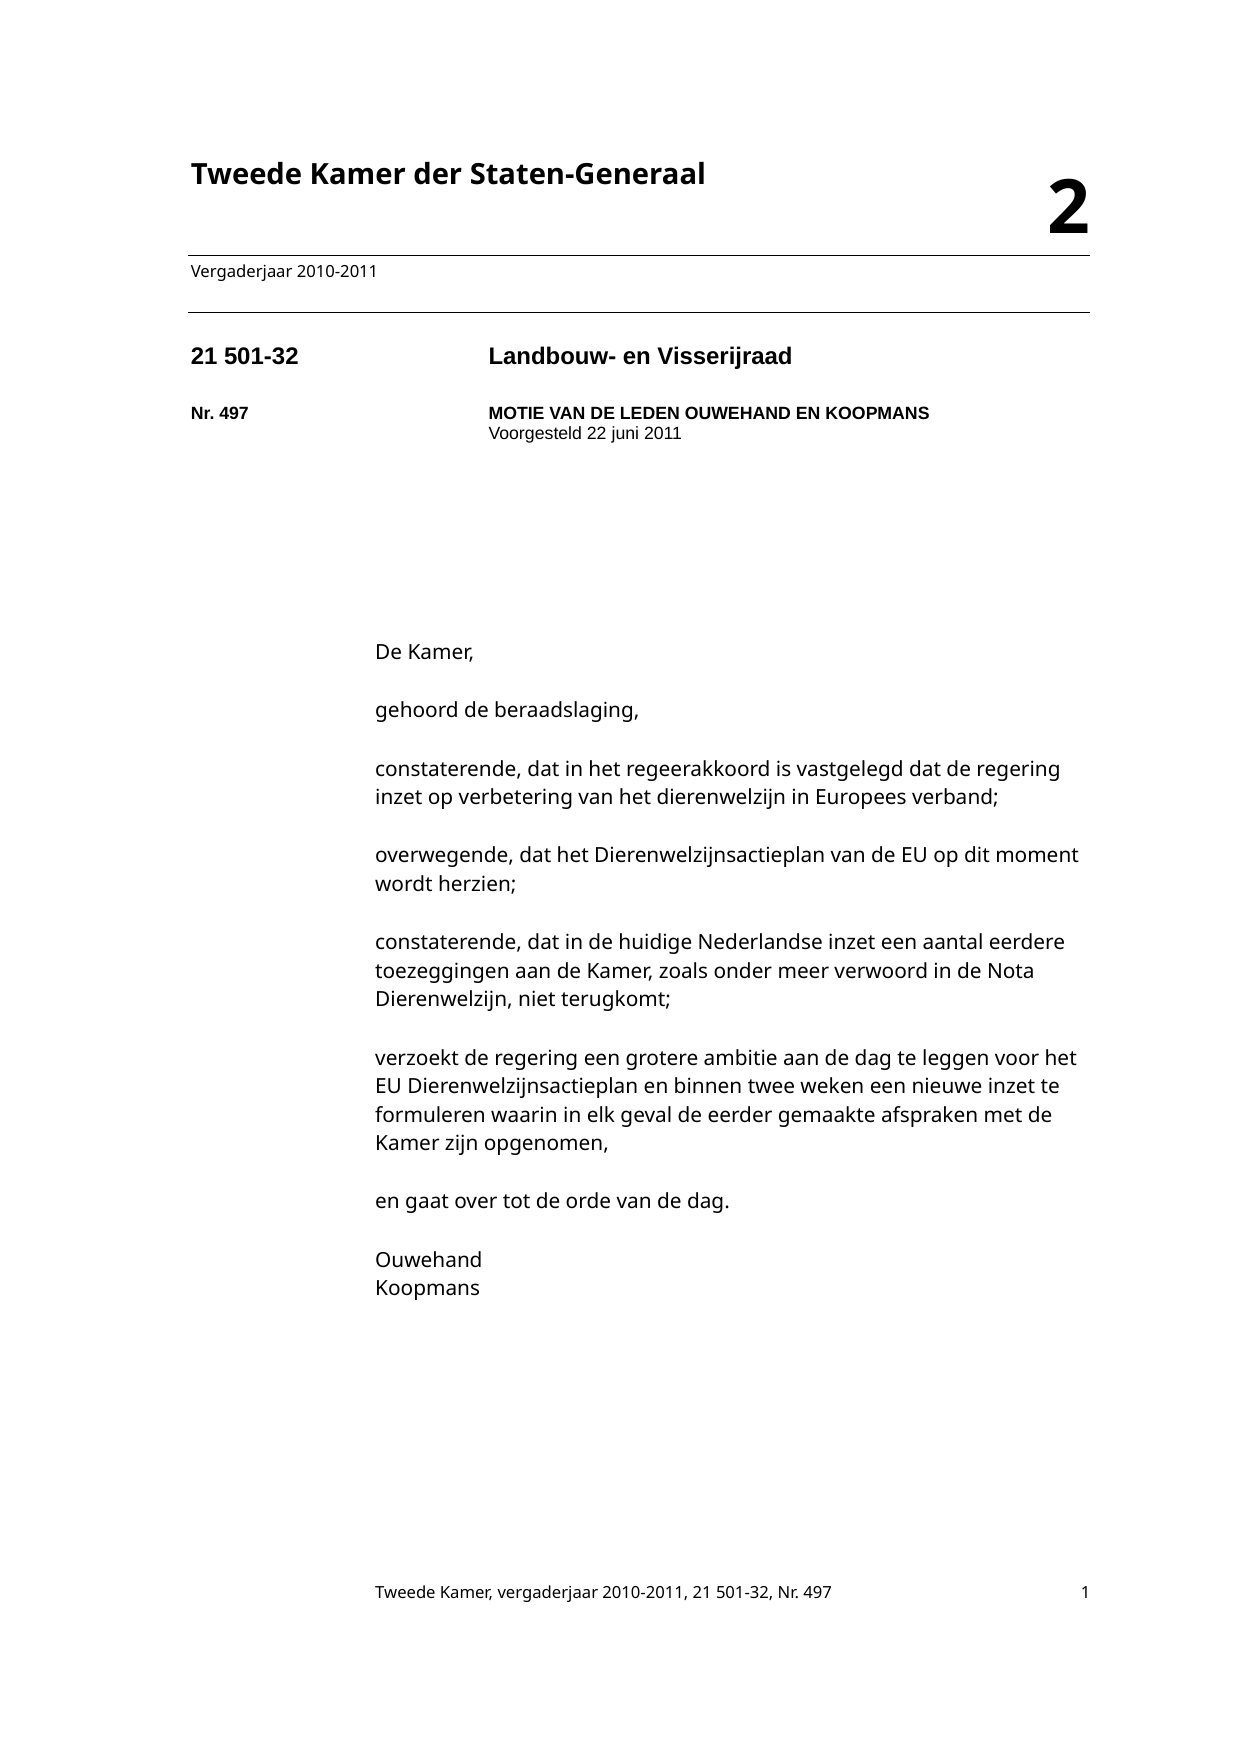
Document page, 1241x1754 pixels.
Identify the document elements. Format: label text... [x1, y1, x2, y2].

table_cell MOTIE VAN DE LEDEN OUWEHAND EN KOOPMANS Voorgesteld 22 juni 2011 [485, 399, 1090, 518]
table_cell Nr. 497 [188, 399, 485, 518]
text en gaat over tot de orde van de dag. [375, 1187, 1090, 1215]
table_cell Vergaderjaar 2010-2011 [188, 256, 485, 312]
table_header 2 [910, 150, 1090, 255]
text constaterende, dat in het regeerakkoord is vastgelegd dat de regering inzet op verbetering van het dierenwelzijn in Europees verband; [375, 754, 1090, 811]
table_cell [485, 256, 1090, 312]
text Ouwehand [375, 1245, 1090, 1273]
text overwegende, dat het Dierenwelzijnsactieplan van de EU op dit moment wordt herzien; [375, 841, 1090, 897]
text constaterende, dat in de huidige Nederlandse inzet een aantal eerdere toezeggingen aan de Kamer, zoals onder meer verwoord in de Nota Dierenwelzijn, niet terugkomt; [375, 927, 1090, 1013]
text verzoekt de regering een grotere ambitie aan de dag te leggen voor het EU Dierenwelzijnsactieplan en binnen twee weken een nieuwe inzet te formuleren waarin in elk geval de eerder gemaakte afspraken met de Kamer zijn opgenomen, [375, 1043, 1090, 1157]
table_cell [485, 313, 1090, 339]
text gehoord de beraadslaging, [375, 695, 1090, 724]
text Koopmans [375, 1273, 1090, 1302]
table_cell 21 501-32 [188, 339, 485, 399]
table_cell Landbouw- en Visserijraad [485, 339, 1090, 399]
table_header Tweede Kamer der Staten-Generaal [188, 150, 909, 255]
table_cell [188, 313, 485, 339]
text De Kamer, [375, 637, 1090, 665]
